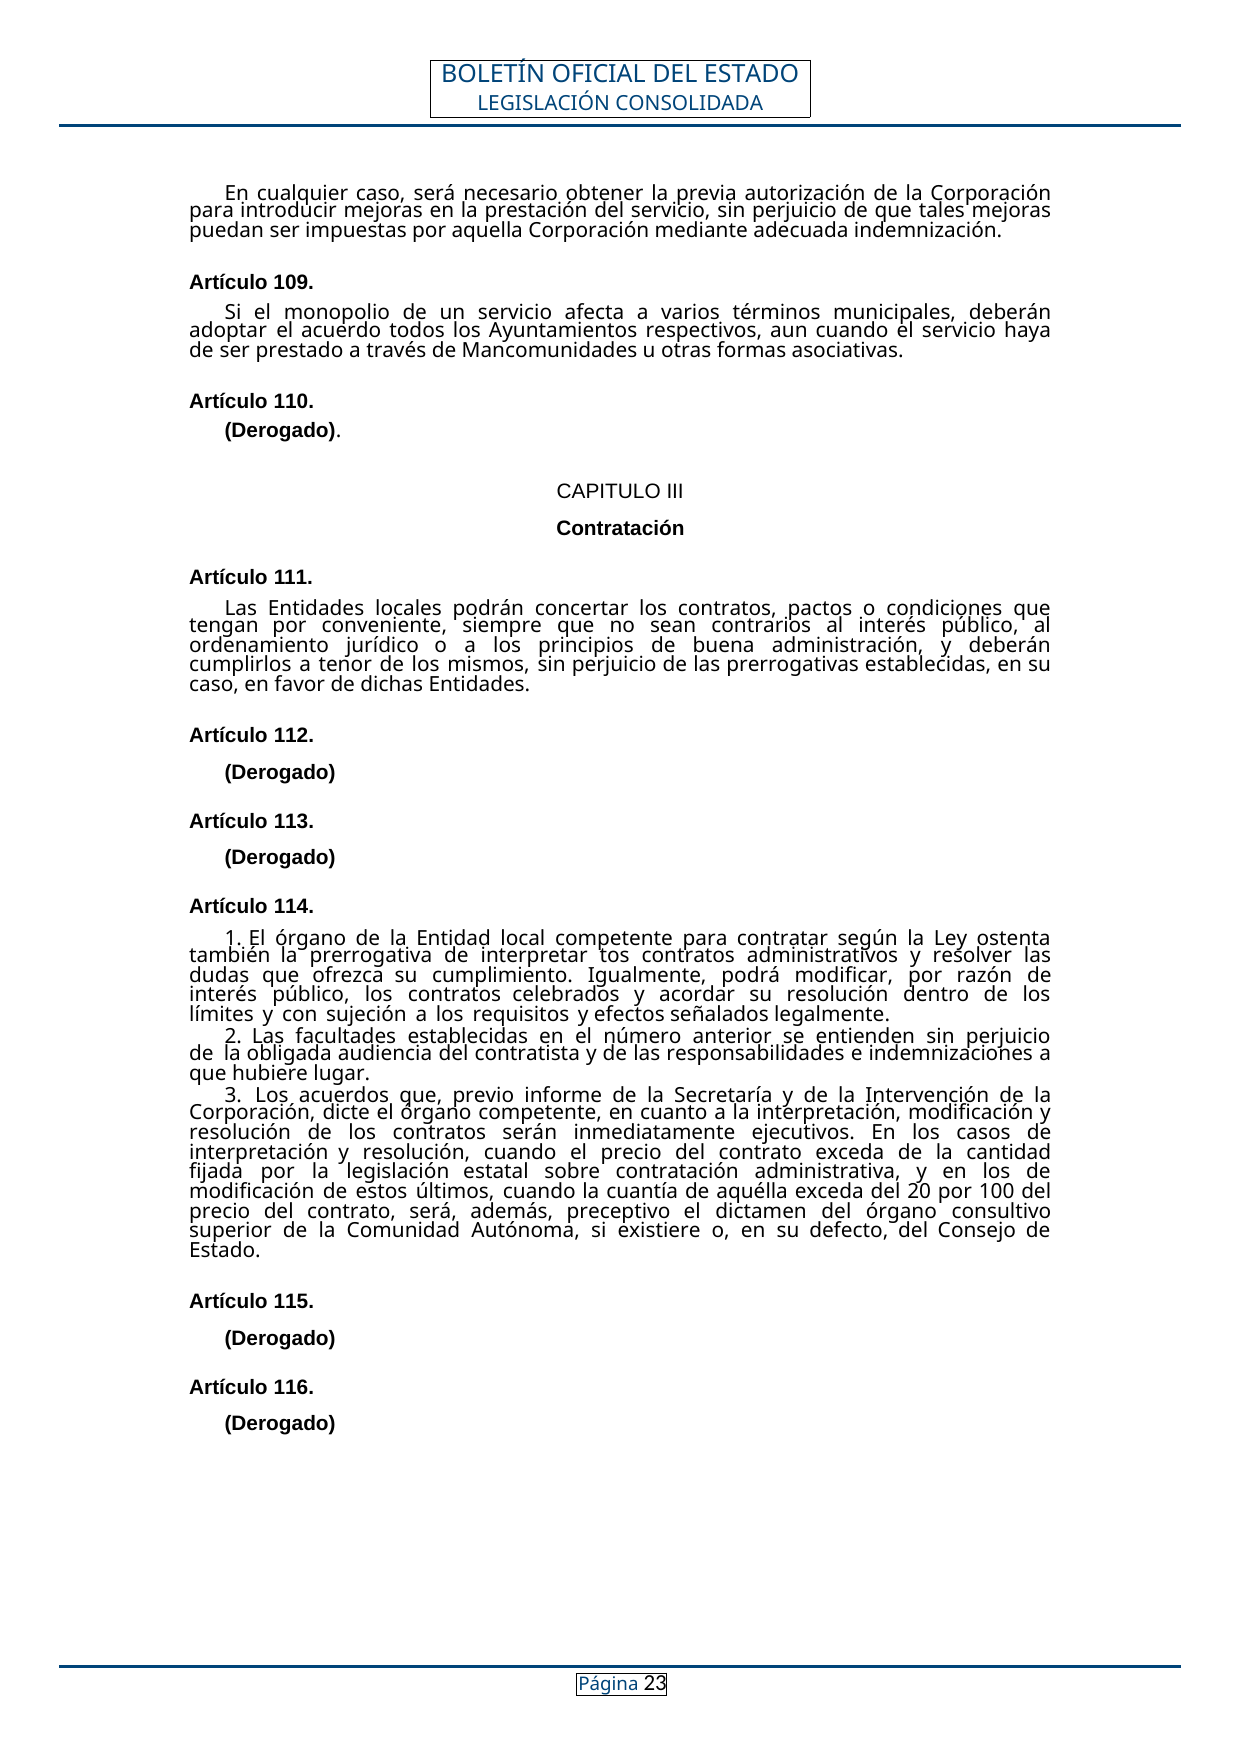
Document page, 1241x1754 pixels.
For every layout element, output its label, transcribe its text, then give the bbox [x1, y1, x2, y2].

text Artículo 111. [189, 564, 1194, 588]
text CAPITULO III [461, 479, 779, 503]
text En cualquier caso, será necesario obtener la previa autorización de la Corporación para introducir mejoras en la prestación del servicio, sin perjuicio de que tales mejoras puedan ser impuestas por aquella Corporación mediante adecuada indemnización. [189, 185, 1051, 244]
subtitle Artículo 115. (Derogado) [189, 1289, 422, 1350]
list Las facultades establecidas en el número anterior se entienden sin perjuicio de la obligada audiencia del contratista y de las responsabilidades e indemnizaciones a que hubiere lugar. [189, 1028, 1051, 1087]
subtitle Contratación [461, 516, 779, 540]
list El órgano de la Entidad local competente para contratar según la Ley ostenta también la prerrogativa de interpretar tos contratos administrativos y resolver las dudas que ofrezca su cumplimiento. Igualmente, podrá modificar, por razón de interés público, los contratos celebrados y acordar su resolución dentro de los límites y con sujeción a los requisitos y efectos señalados legalmente. [189, 929, 1051, 1028]
text Artículo 114. [189, 894, 1194, 918]
list Los acuerdos que, previo informe de la Secretaría y de la Intervención de la Corporación, dicte el órgano competente, en cuanto a la interpretación, modificación y resolución de los contratos serán inmediatamente ejecutivos. En los casos de interpretación y resolución, cuando el precio del contrato exceda de la cantidad fijada por la legislación estatal sobre contratación administrativa, y en los de modificación de estos últimos, cuando la cuantía de aquélla exceda del 20 por 100 del precio del contrato, será, además, preceptivo el dictamen del órgano consultivo superior de la Comunidad Autónoma, si existiere o, en su defecto, del Consejo de Estado. [189, 1087, 1051, 1264]
text Artículo 113. (Derogado) [189, 809, 422, 869]
subtitle Artículo 112. (Derogado) [189, 723, 422, 784]
text Si el monopolio de un servicio afecta a varios términos municipales, deberán adoptar el acuerdo todos los Ayuntamientos respectivos, aun cuando el servicio haya de ser prestado a través de Mancomunidades u otras formas asociativas. [189, 304, 1051, 363]
text Las Entidades locales podrán concertar los contratos, pactos o condiciones que tengan por conveniente, siempre que no sean contrarios al interés público, al ordenamiento jurídico o a los principios de buena administración, y deberán cumplirlos a tenor de los mismos, sin perjuicio de las prerrogativas establecidas, en su caso, en favor de dichas Entidades. [189, 599, 1051, 698]
subtitle Artículo 109. [189, 269, 1194, 293]
subtitle Artículo 110. (Derogado). [189, 389, 428, 443]
text Artículo 116. (Derogado) [189, 1375, 422, 1435]
